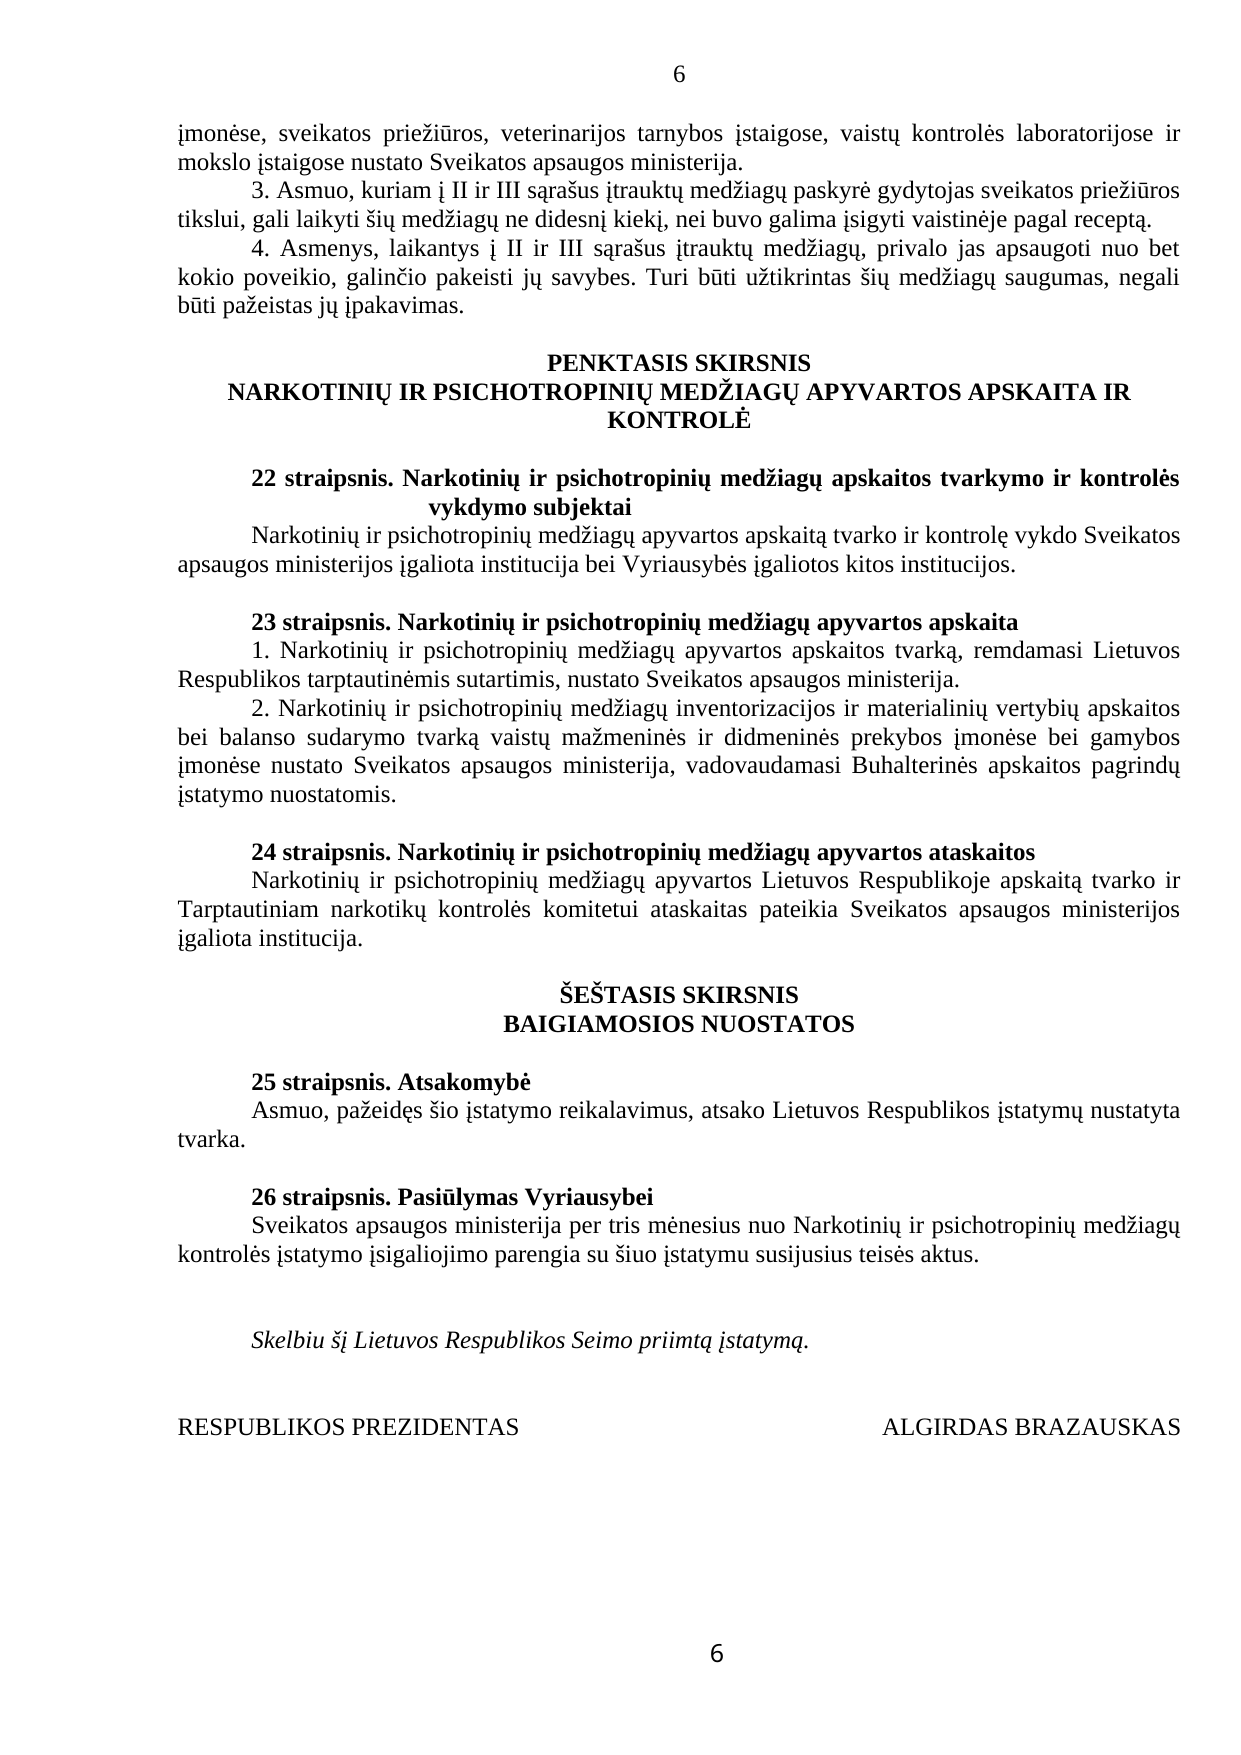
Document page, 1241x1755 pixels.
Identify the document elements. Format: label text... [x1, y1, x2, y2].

text BAIGIAMOSIOS NUOSTATOS [177, 1009, 1181, 1038]
text Narkotinių ir psichotropinių medžiagų apyvartos Lietuvos Respublikoje apskaitą tvarko ir Tarptautiniam narkotikų kontrolės komitetui ataskaitas pateikia Sveikatos apsaugos ministerijos įgaliota institucija. [177, 866, 1181, 952]
text 23 straipsnis. Narkotinių ir psichotropinių medžiagų apyvartos apskaita [177, 607, 1181, 636]
text 4. Asmenys, laikantys į II ir III sąrašus įtrauktų medžiagų, privalo jas apsaugoti nuo bet kokio poveikio, galinčio pakeisti jų savybes. Turi būti užtikrintas šių medžiagų saugumas, negali būti pažeistas jų įpakavimas. [177, 233, 1181, 319]
text įmonėse, sveikatos priežiūros, veterinarijos tarnybos įstaigose, vaistų kontrolės laboratorijose ir mokslo įstaigose nustato Sveikatos apsaugos ministerija. [177, 118, 1181, 176]
text RESPUBLIKOS PREZIDENTAS ALGIRDAS BRAZAUSKAS [177, 1412, 1181, 1441]
text 1. Narkotinių ir psichotropinių medžiagų apyvartos apskaitos tvarką, remdamasi Lietuvos Respublikos tarptautinėmis sutartimis, nustato Sveikatos apsaugos ministerija. [177, 636, 1181, 693]
text 2. Narkotinių ir psichotropinių medžiagų inventorizacijos ir materialinių vertybių apskaitos bei balanso sudarymo tvarką vaistų mažmeninės ir didmeninės prekybos įmonėse bei gamybos įmonėse nustato Sveikatos apsaugos ministerija, vadovaudamasi Buhalterinės apskaitos pagrindų įstatymo nuostatomis. [177, 693, 1181, 808]
text ŠEŠTASIS SKIRSNIS [177, 981, 1181, 1009]
text 22 straipsnis. Narkotinių ir psichotropinių medžiagų apskaitos tvarkymo ir kontrolės vykdymo subjektai [251, 463, 1181, 521]
text 25 straipsnis. Atsakomybė [177, 1067, 1181, 1096]
text Skelbiu šį Lietuvos Respublikos Seimo priimtą įstatymą. [177, 1326, 1181, 1354]
text 24 straipsnis. Narkotinių ir psichotropinių medžiagų apyvartos ataskaitos [177, 837, 1181, 866]
text Sveikatos apsaugos ministerija per tris mėnesius nuo Narkotinių ir psichotropinių medžiagų kontrolės įstatymo įsigaliojimo parengia su šiuo įstatymu susijusius teisės aktus. [177, 1211, 1181, 1268]
text 3. Asmuo, kuriam į II ir III sąrašus įtrauktų medžiagų paskyrė gydytojas sveikatos priežiūros tikslui, gali laikyti šių medžiagų ne didesnį kiekį, nei buvo galima įsigyti vaistinėje pagal receptą. [177, 176, 1181, 233]
text PENKTASIS SKIRSNIS [177, 348, 1181, 377]
text Narkotinių ir psichotropinių medžiagų apyvartos apskaitą tvarko ir kontrolę vykdo Sveikatos apsaugos ministerijos įgaliota institucija bei Vyriausybės įgaliotos kitos institucijos. [177, 521, 1181, 578]
text 26 straipsnis. Pasiūlymas Vyriausybei [177, 1182, 1181, 1211]
text NARKOTINIŲ IR PSICHOTROPINIŲ MEDŽIAGŲ APYVARTOS APSKAITA IR KONTROLĖ [177, 377, 1181, 434]
text Asmuo, pažeidęs šio įstatymo reikalavimus, atsako Lietuvos Respublikos įstatymų nustatyta tvarka. [177, 1096, 1181, 1153]
